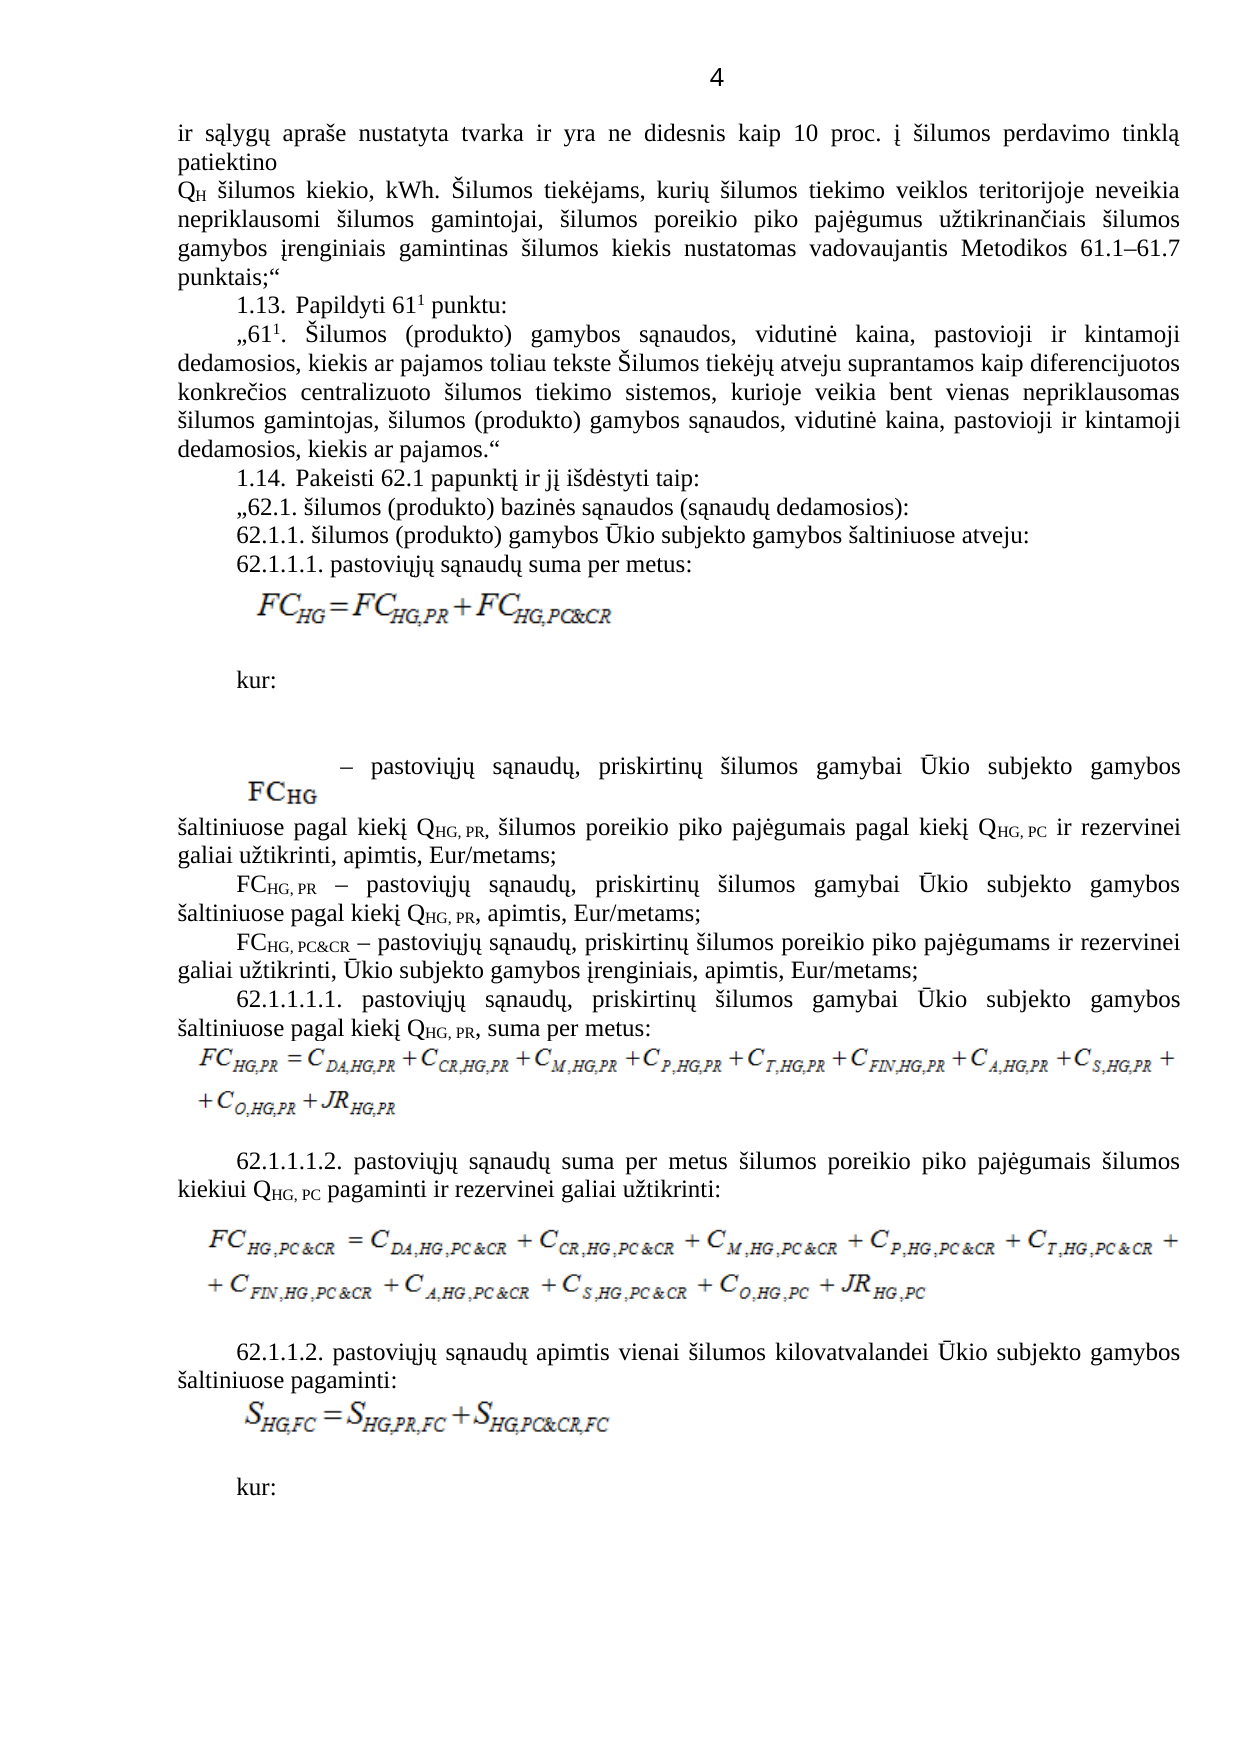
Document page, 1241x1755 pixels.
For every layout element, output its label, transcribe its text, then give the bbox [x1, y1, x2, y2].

text 62.1.1.1. pastoviųjų sąnaudų suma per metus: [177, 549, 1181, 578]
text 62.1.1.2. pastoviųjų sąnaudų apimtis vienai šilumos kilovatvalandei Ūkio subjekto gamybos šaltiniuose pagaminti: [177, 1337, 1181, 1394]
text FCHG, PC&CR – pastoviųjų sąnaudų, priskirtinų šilumos poreikio piko pajėgumams ir rezervinei galiai užtikrinti, Ūkio subjekto gamybos įrenginiais, apimtis, Eur/metams; [177, 927, 1181, 984]
text „611. Šilumos (produkto) gamybos sąnaudos, vidutinė kaina, pastovioji ir kintamoji dedamosios, kiekis ar pajamos toliau tekste Šilumos tiekėjų atveju suprantamos kaip diferencijuotos konkrečios centralizuoto šilumos tiekimo sistemos, kurioje veikia bent vienas nepriklausomas šilumos gamintojas, šilumos (produkto) gamybos sąnaudos, vidutinė kaina, pastovioji ir kintamoji dedamosios, kiekis ar pajamos.“ [177, 319, 1181, 463]
text FCHG, PR – pastoviųjų sąnaudų, priskirtinų šilumos gamybai Ūkio subjekto gamybos šaltiniuose pagal kiekį QHG, PR, apimtis, Eur/metams; [177, 869, 1181, 927]
text 62.1.1.1.2. pastoviųjų sąnaudų suma per metus šilumos poreikio piko pajėgumais šilumos kiekiui QHG, PC pagaminti ir rezervinei galiai užtikrinti: [177, 1146, 1181, 1203]
text 62.1.1.1.1. pastoviųjų sąnaudų, priskirtinų šilumos gamybai Ūkio subjekto gamybos šaltiniuose pagal kiekį QHG, PR, suma per metus: [177, 984, 1181, 1041]
text kur: [177, 1443, 1181, 1500]
text 62.1.1. šilumos (produkto) gamybos Ūkio subjekto gamybos šaltiniuose atveju: [177, 521, 1181, 549]
text – pastoviųjų sąnaudų, priskirtinų šilumos gamybai Ūkio subjekto gamybos šaltiniuose pagal kiekį QHG, PR, šilumos poreikio piko pajėgumais pagal kiekį QHG, PC ir rezervinei galiai užtikrinti, apimtis, Eur/metams; [177, 751, 1181, 869]
text „62.1. šilumos (produkto) bazinės sąnaudos (sąnaudų dedamosios): [177, 492, 1181, 521]
text ir sąlygų apraše nustatyta tvarka ir yra ne didesnis kaip 10 proc. į šilumos perdavimo tinklą patiektino QH šilumos kiekio, kWh. Šilumos tiekėjams, kurių šilumos tiekimo veiklos teritorijoje neveikia nepriklausomi šilumos gamintojai, šilumos poreikio piko pajėgumus užtikrinančiais šilumos gamybos įrenginiais gamintinas šilumos kiekis nustatomas vadovaujantis Metodikos 61.1–61.7 punktais;“ [177, 118, 1181, 291]
text kur: [177, 636, 1181, 693]
text 1.14. Pakeisti 62.1 papunktį ir jį išdėstyti taip: [177, 463, 1181, 492]
text 1.13. Papildyti 611 punktu: [177, 291, 1181, 319]
